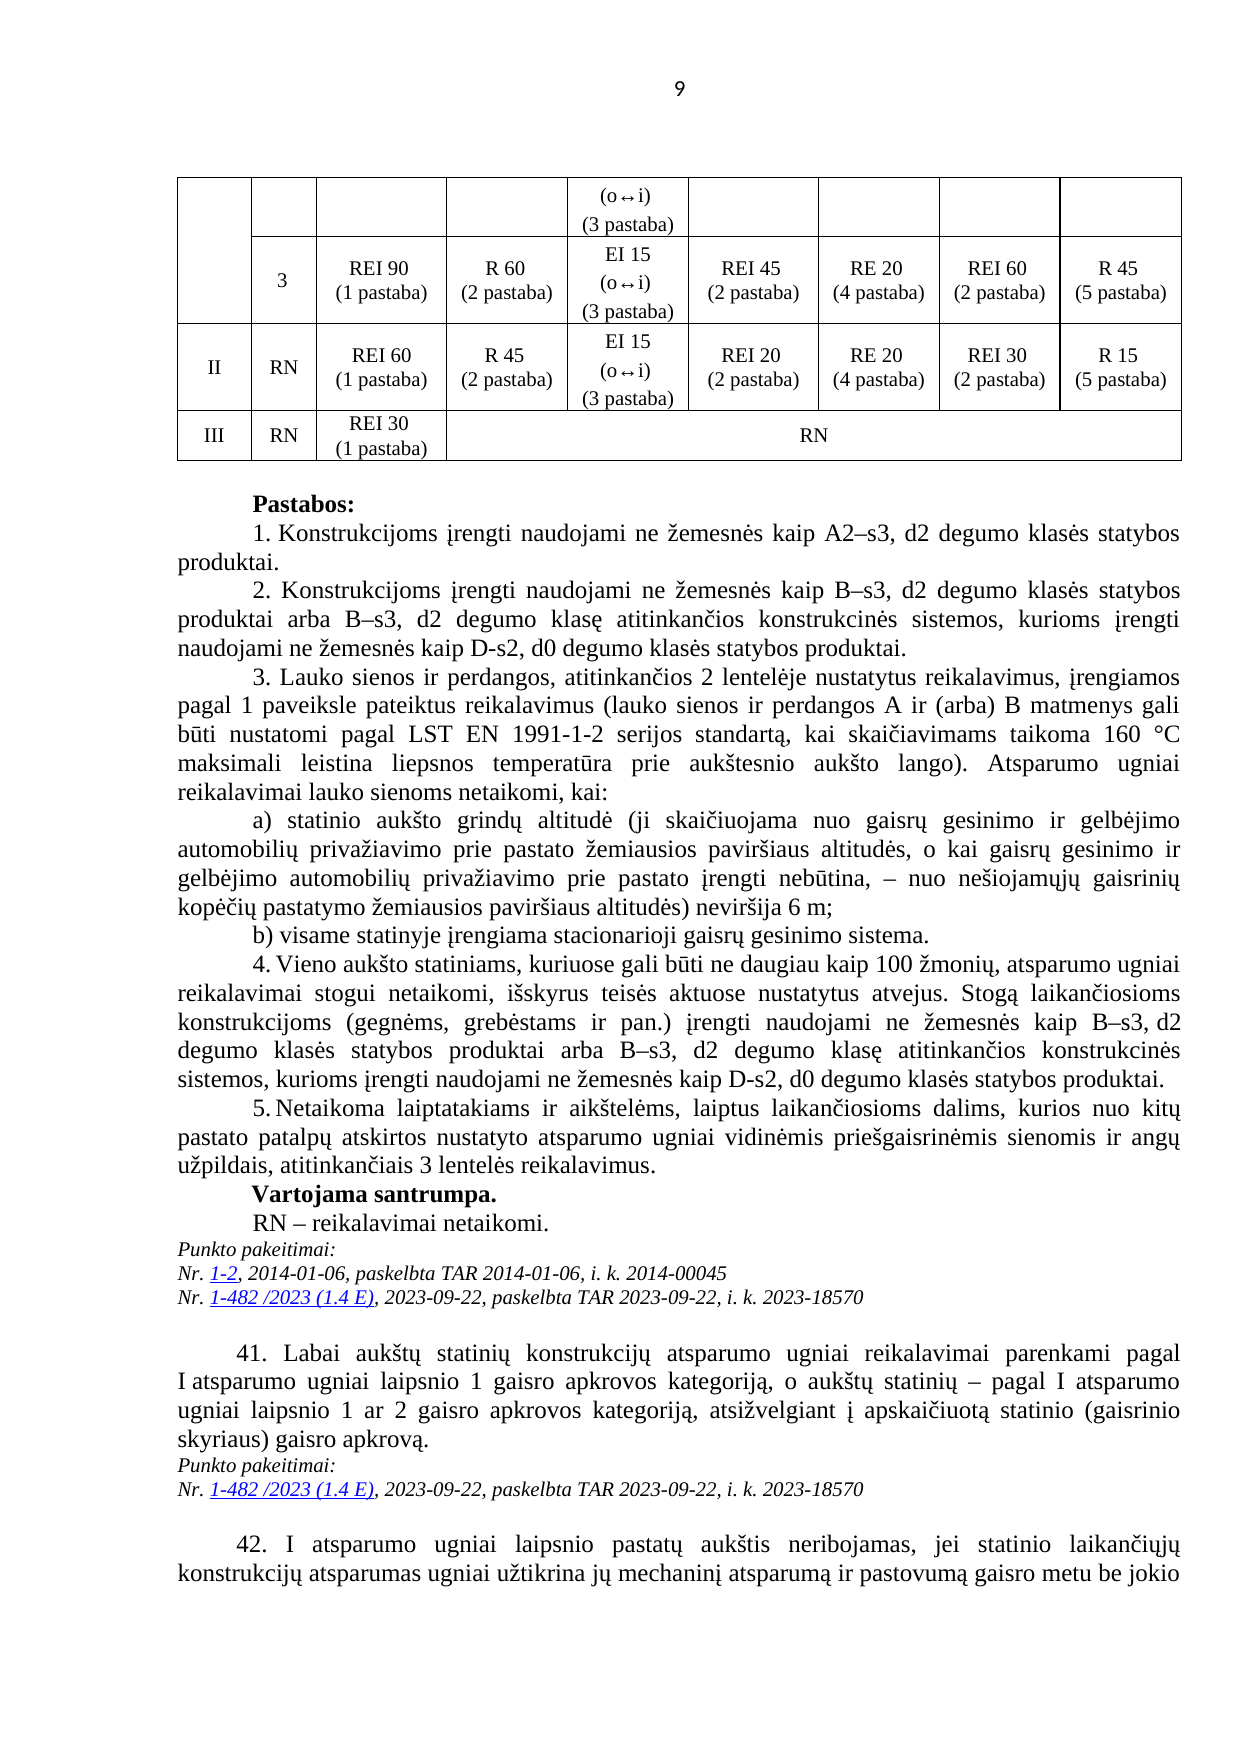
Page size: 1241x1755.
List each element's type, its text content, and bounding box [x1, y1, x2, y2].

table_cell RE 20 (4 pastaba) [819, 324, 939, 410]
text 42. I atsparumo ugniai laipsnio pastatų aukštis neribojamas, jei statinio laikančiųjų konstrukcijų atsparumas ugniai užtikrina jų mechaninį atsparumą ir pastovumą gaisro metu be jokio [177, 1529, 1181, 1587]
text Vartojama santrumpa. [177, 1179, 1181, 1208]
table_cell III [178, 411, 251, 459]
table_cell [1061, 178, 1181, 236]
table_cell RN [252, 411, 316, 459]
table_cell REI 45 (2 pastaba) [689, 237, 818, 323]
text 41. Labai aukštų statinių konstrukcijų atsparumo ugniai reikalavimai parenkami pagal I atsparumo ugniai laipsnio 1 gaisro apkrovos kategoriją, o aukštų statinių – pagal I atsparumo ugniai laipsnio 1 ar 2 gaisro apkrovos kategoriją, atsižvelgiant į apskaičiuotą statinio (gaisrinio skyriaus) gaisro apkrovą. [177, 1338, 1181, 1453]
table_cell REI 60 (1 pastaba) [317, 324, 446, 410]
text a) statinio aukšto grindų altitudė (ji skaičiuojama nuo gaisrų gesinimo ir gelbėjimo automobilių privažiavimo prie pastato žemiausios paviršiaus altitudės, o kai gaisrų gesinimo ir gelbėjimo automobilių privažiavimo prie pastato įrengti nebūtina, – nuo nešiojamųjų gaisrinių kopėčių pastatymo žemiausios paviršiaus altitudės) neviršija 6 m; [177, 806, 1181, 921]
table_cell [447, 178, 567, 236]
text Nr. 1-2, 2014-01-06, paskelbta TAR 2014-01-06, i. k. 2014-00045 [177, 1261, 1181, 1285]
table_cell (o↔i) (3 pastaba) [568, 178, 688, 236]
table_cell R 60 (2 pastaba) [447, 237, 567, 323]
table_cell II [178, 324, 251, 410]
table_cell R 15 (5 pastaba) [1061, 324, 1181, 410]
table_cell RN [252, 324, 316, 410]
text 3. Lauko sienos ir perdangos, atitinkančios 2 lentelėje nustatytus reikalavimus, įrengiamos pagal 1 paveiksle pateiktus reikalavimus (lauko sienos ir perdangos A ir (arba) B matmenys gali būti nustatomi pagal LST EN 1991-1-2 serijos standartą, kai skaičiavimams taikoma 160 °C maksimali leistina liepsnos temperatūra prie aukštesnio aukšto lango). Atsparumo ugniai reikalavimai lauko sienoms netaikomi, kai: [177, 662, 1181, 806]
table_cell REI 20 (2 pastaba) [689, 324, 818, 410]
text b) visame statinyje įrengiama stacionarioji gaisrų gesinimo sistema. [177, 921, 1181, 949]
text 4. Vieno aukšto statiniams, kuriuose gali būti ne daugiau kaip 100 žmonių, atsparumo ugniai reikalavimai stogui netaikomi, išskyrus teisės aktuose nustatytus atvejus. Stogą laikančiosioms konstrukcijoms (gegnėms, grebėstams ir pan.) įrengti naudojami ne žemesnės kaip B–s3, d2 degumo klasės statybos produktai arba B–s3, d2 degumo klasę atitinkančios konstrukcinės sistemos, kurioms įrengti naudojami ne žemesnės kaip D-s2, d0 degumo klasės statybos produktai. [177, 949, 1181, 1093]
text Pastabos: [177, 489, 1181, 518]
table_cell 3 [252, 237, 316, 323]
text Punkto pakeitimai: [177, 1453, 1181, 1477]
table_cell [819, 178, 939, 236]
text RN – reikalavimai netaikomi. [177, 1208, 1181, 1237]
table_cell REI 30 (2 pastaba) [940, 324, 1059, 410]
text 1. Konstrukcijoms įrengti naudojami ne žemesnės kaip A2–s3, d2 degumo klasės statybos produktai. [177, 518, 1181, 576]
table_cell [940, 178, 1059, 236]
text 2. Konstrukcijoms įrengti naudojami ne žemesnės kaip B–s3, d2 degumo klasės statybos produktai arba B–s3, d2 degumo klasę atitinkančios konstrukcinės sistemos, kurioms įrengti naudojami ne žemesnės kaip D-s2, d0 degumo klasės statybos produktai. [177, 576, 1181, 662]
text Punkto pakeitimai: [177, 1237, 1181, 1261]
table_cell [317, 178, 446, 236]
text Nr. 1-482 /2023 (1.4 E), 2023-09-22, paskelbta TAR 2023-09-22, i. k. 2023-18570 [177, 1285, 1181, 1309]
table_cell EI 15 (o↔i) (3 pastaba) [568, 237, 688, 323]
text 5. Netaikoma laiptatakiams ir aikštelėms, laiptus laikančiosioms dalims, kurios nuo kitų pastato patalpų atskirtos nustatyto atsparumo ugniai vidinėmis priešgaisrinėmis sienomis ir angų užpildais, atitinkančiais 3 lentelės reikalavimus. [177, 1093, 1181, 1179]
table_cell [689, 178, 818, 236]
table_cell EI 15 (o↔i) (3 pastaba) [568, 324, 688, 410]
table_cell RE 20 (4 pastaba) [819, 237, 939, 323]
table_cell [252, 178, 316, 236]
table_cell RN [447, 411, 1181, 459]
table_cell R 45 (2 pastaba) [447, 324, 567, 410]
text Nr. 1-482 /2023 (1.4 E), 2023-09-22, paskelbta TAR 2023-09-22, i. k. 2023-18570 [177, 1477, 1181, 1501]
table_cell REI 90 (1 pastaba) [317, 237, 446, 323]
table_cell REI 30 (1 pastaba) [317, 411, 446, 459]
table_cell REI 60 (2 pastaba) [940, 237, 1059, 323]
table_cell [178, 178, 251, 323]
table_cell R 45 (5 pastaba) [1061, 237, 1181, 323]
